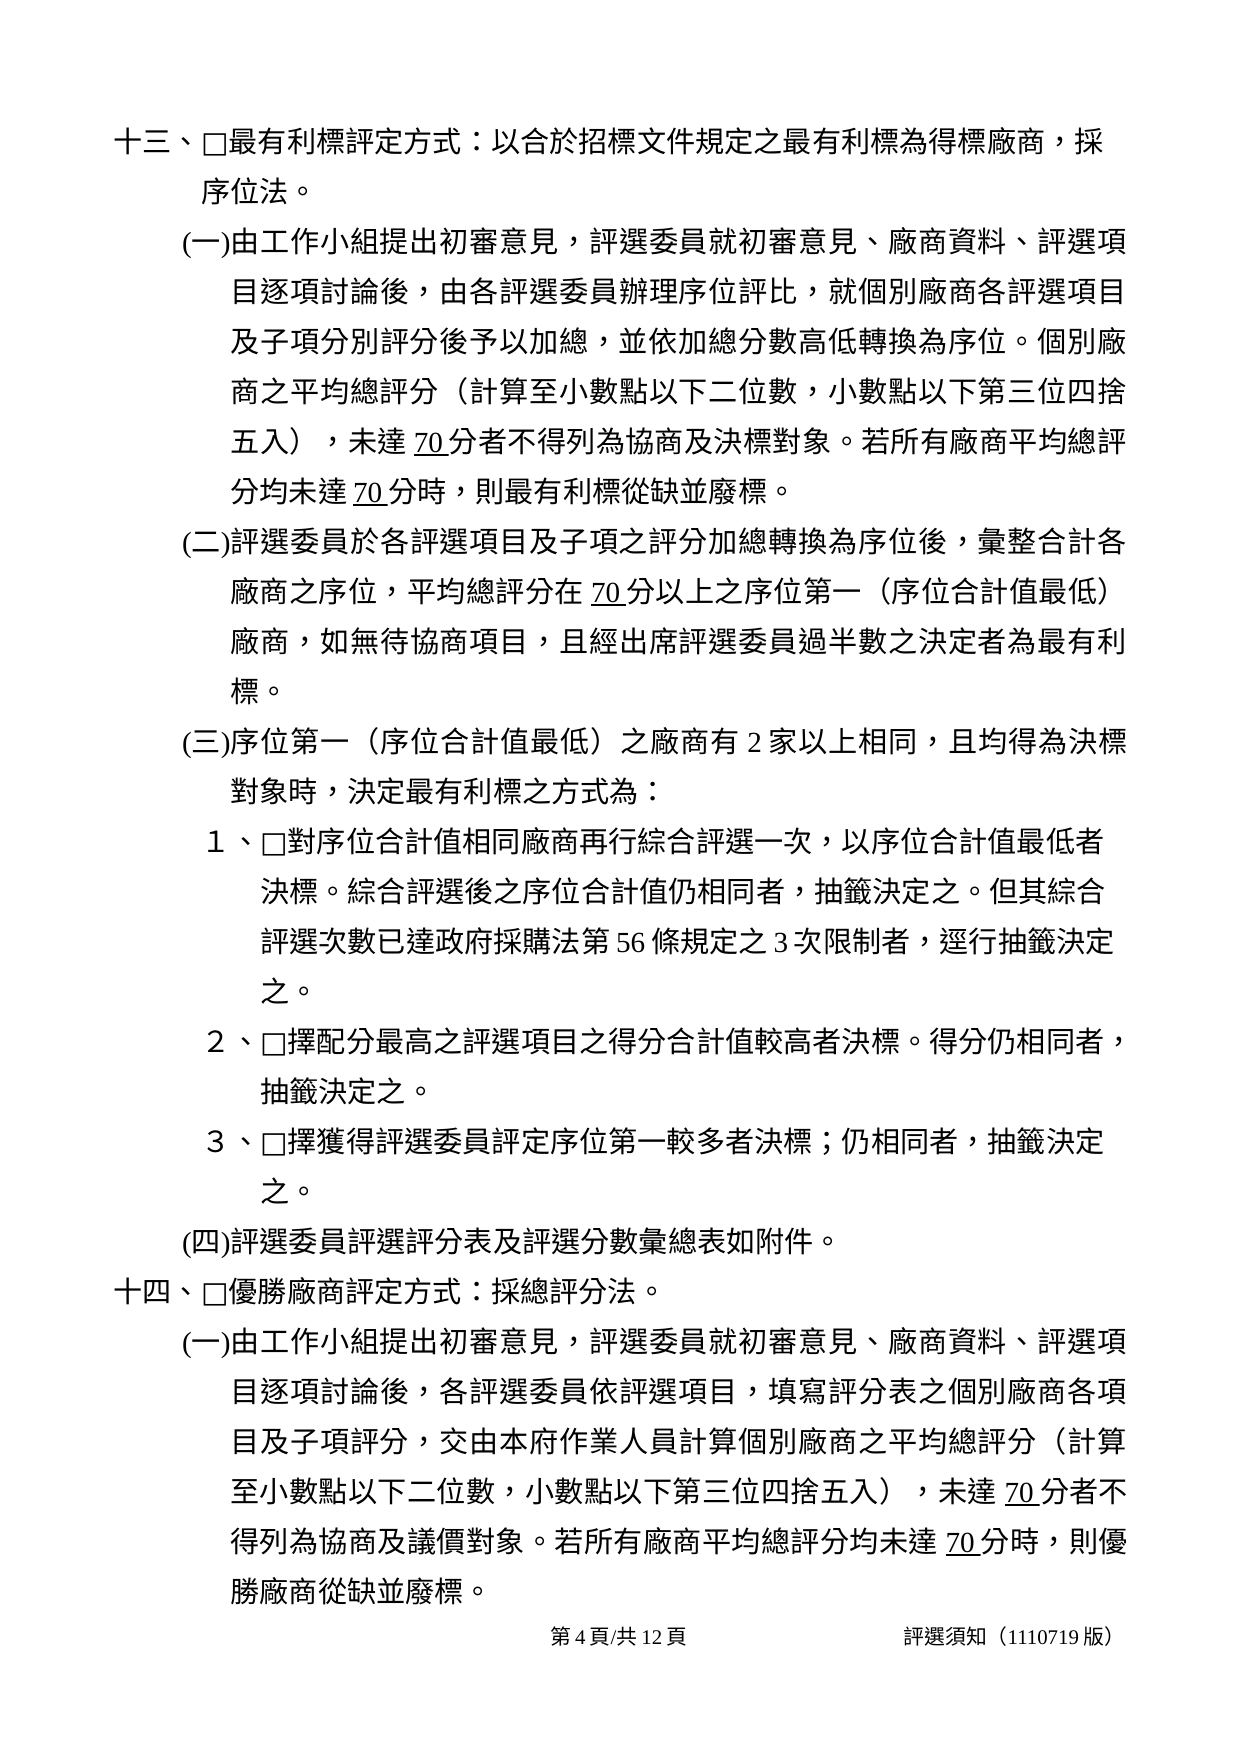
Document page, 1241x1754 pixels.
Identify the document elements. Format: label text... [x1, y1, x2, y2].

subtitle □優勝廠商評定方式：採總評分法。 [201, 1262, 1128, 1312]
subtitle 由工作小組提出初審意見，評選委員就初審意見、廠商資料、評選項目逐項討論後，各評選委員依評選項目，填寫評分表之個別廠商各項目及子項評分，交由本府作業人員計算個別廠商之平均總評分（計算至小數點以下二位數，小數點以下第三位四捨五入），未達70分者不得列為協商及議價對象。若所有廠商平均總評分均未達70分時，則優勝廠商從缺並廢標。 [230, 1312, 1128, 1612]
subtitle 評選委員評選評分表及評選分數彙總表如附件。 [230, 1212, 1128, 1262]
subtitle □最有利標評定方式：以合於招標文件規定之最有利標為得標廠商，採序位法。 [201, 112, 1128, 212]
subtitle □擇獲得評選委員評定序位第一較多者決標；仍相同者，抽籤決定之。 [260, 1112, 1128, 1212]
subtitle 由工作小組提出初審意見，評選委員就初審意見、廠商資料、評選項目逐項討論後，由各評選委員辦理序位評比，就個別廠商各評選項目及子項分別評分後予以加總，並依加總分數高低轉換為序位。個別廠商之平均總評分（計算至小數點以下二位數，小數點以下第三位四捨五入），未達70分者不得列為協商及決標對象。若所有廠商平均總評分均未達70分時，則最有利標從缺並廢標。 [230, 212, 1128, 512]
subtitle □擇配分最高之評選項目之得分合計值較高者決標。得分仍相同者，抽籤決定之。 [260, 1012, 1128, 1112]
subtitle 序位第一（序位合計值最低）之廠商有2家以上相同，且均得為決標對象時，決定最有利標之方式為： [230, 712, 1128, 812]
subtitle □對序位合計值相同廠商再行綜合評選一次，以序位合計值最低者決標。綜合評選後之序位合計值仍相同者，抽籤決定之。但其綜合評選次數已達政府採購法第56條規定之3次限制者，逕行抽籤決定之。 [260, 812, 1128, 1012]
subtitle 評選委員於各評選項目及子項之評分加總轉換為序位後，彙整合計各廠商之序位，平均總評分在70分以上之序位第一（序位合計值最低）廠商，如無待協商項目，且經出席評選委員過半數之決定者為最有利標。 [230, 512, 1128, 712]
